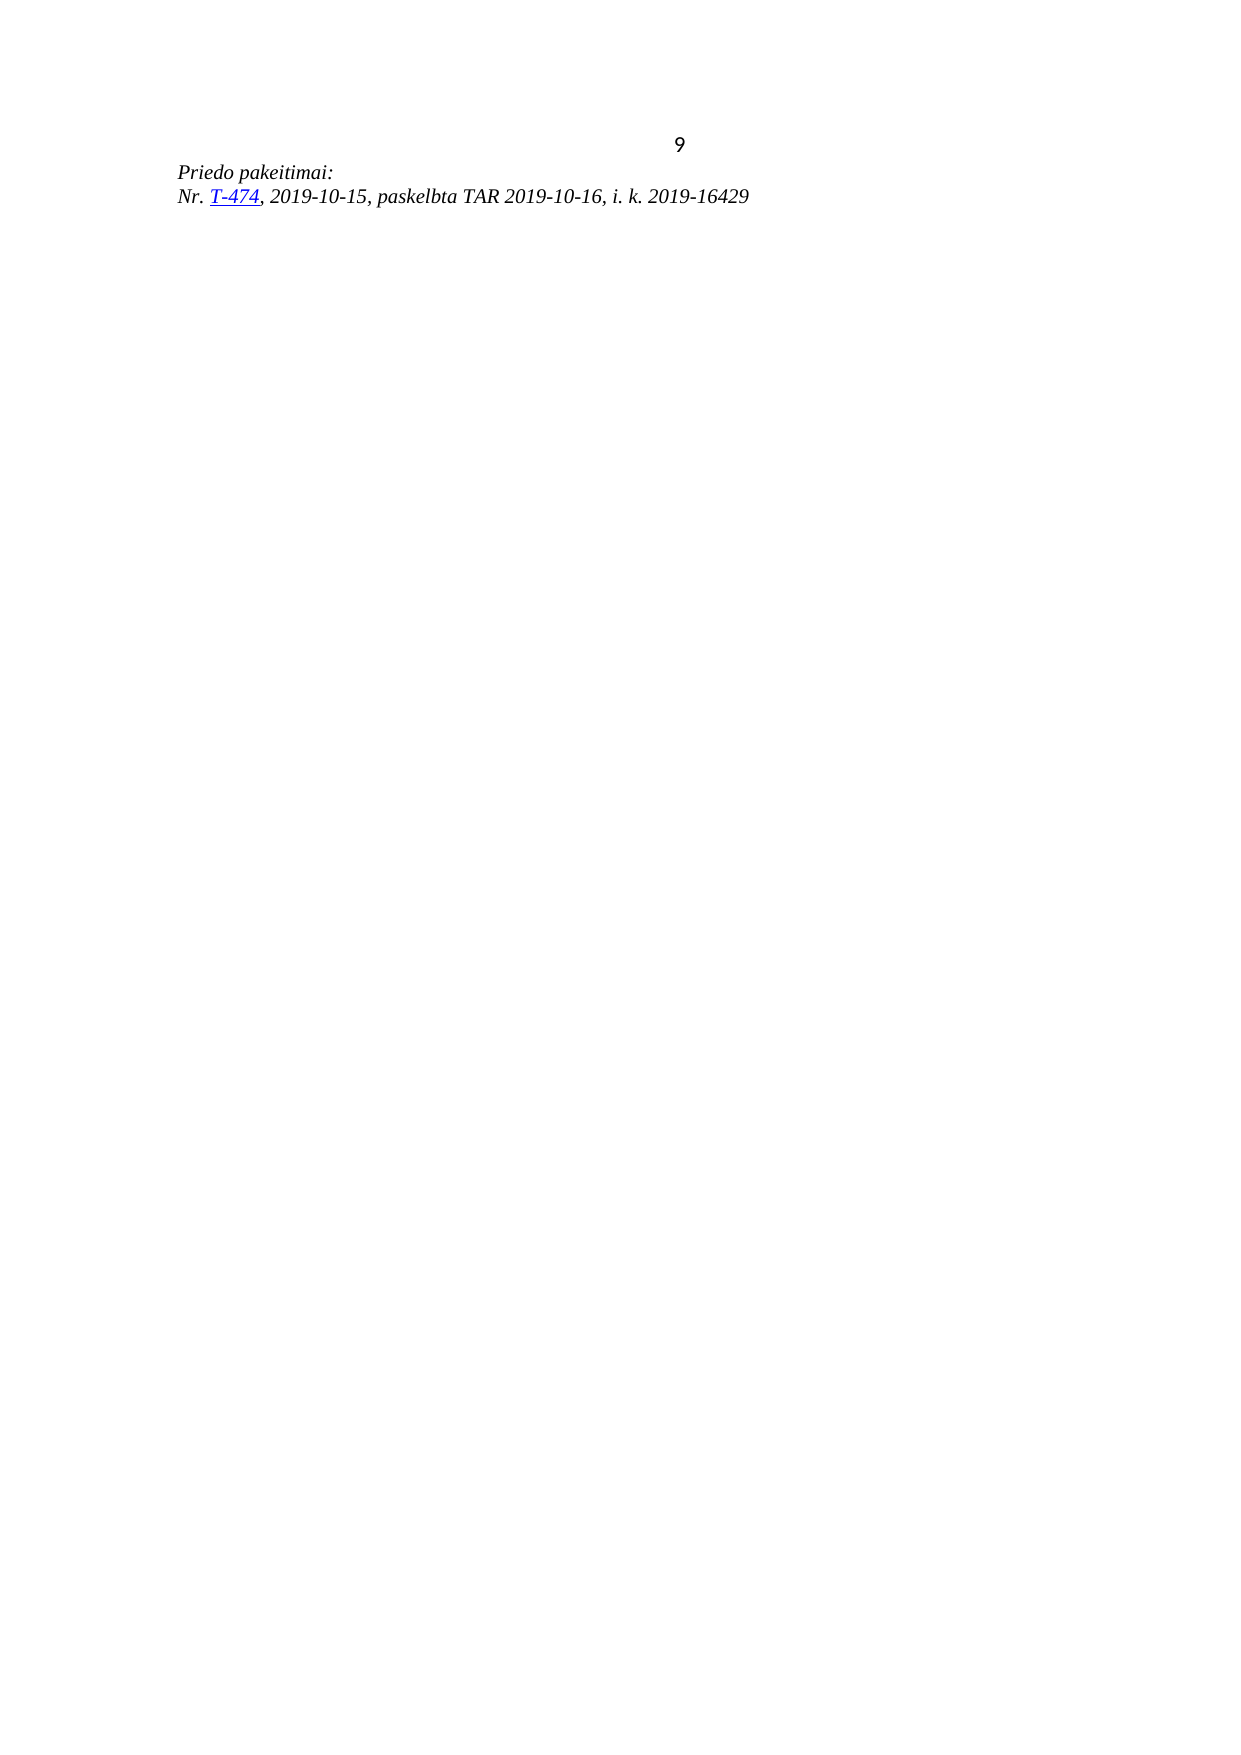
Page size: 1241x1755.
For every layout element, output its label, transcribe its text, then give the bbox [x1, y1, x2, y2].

text Nr. T-474, 2019-10-15, paskelbta TAR 2019-10-16, i. k. 2019-16429 [177, 184, 1181, 208]
text Priedo pakeitimai: [177, 160, 1181, 184]
